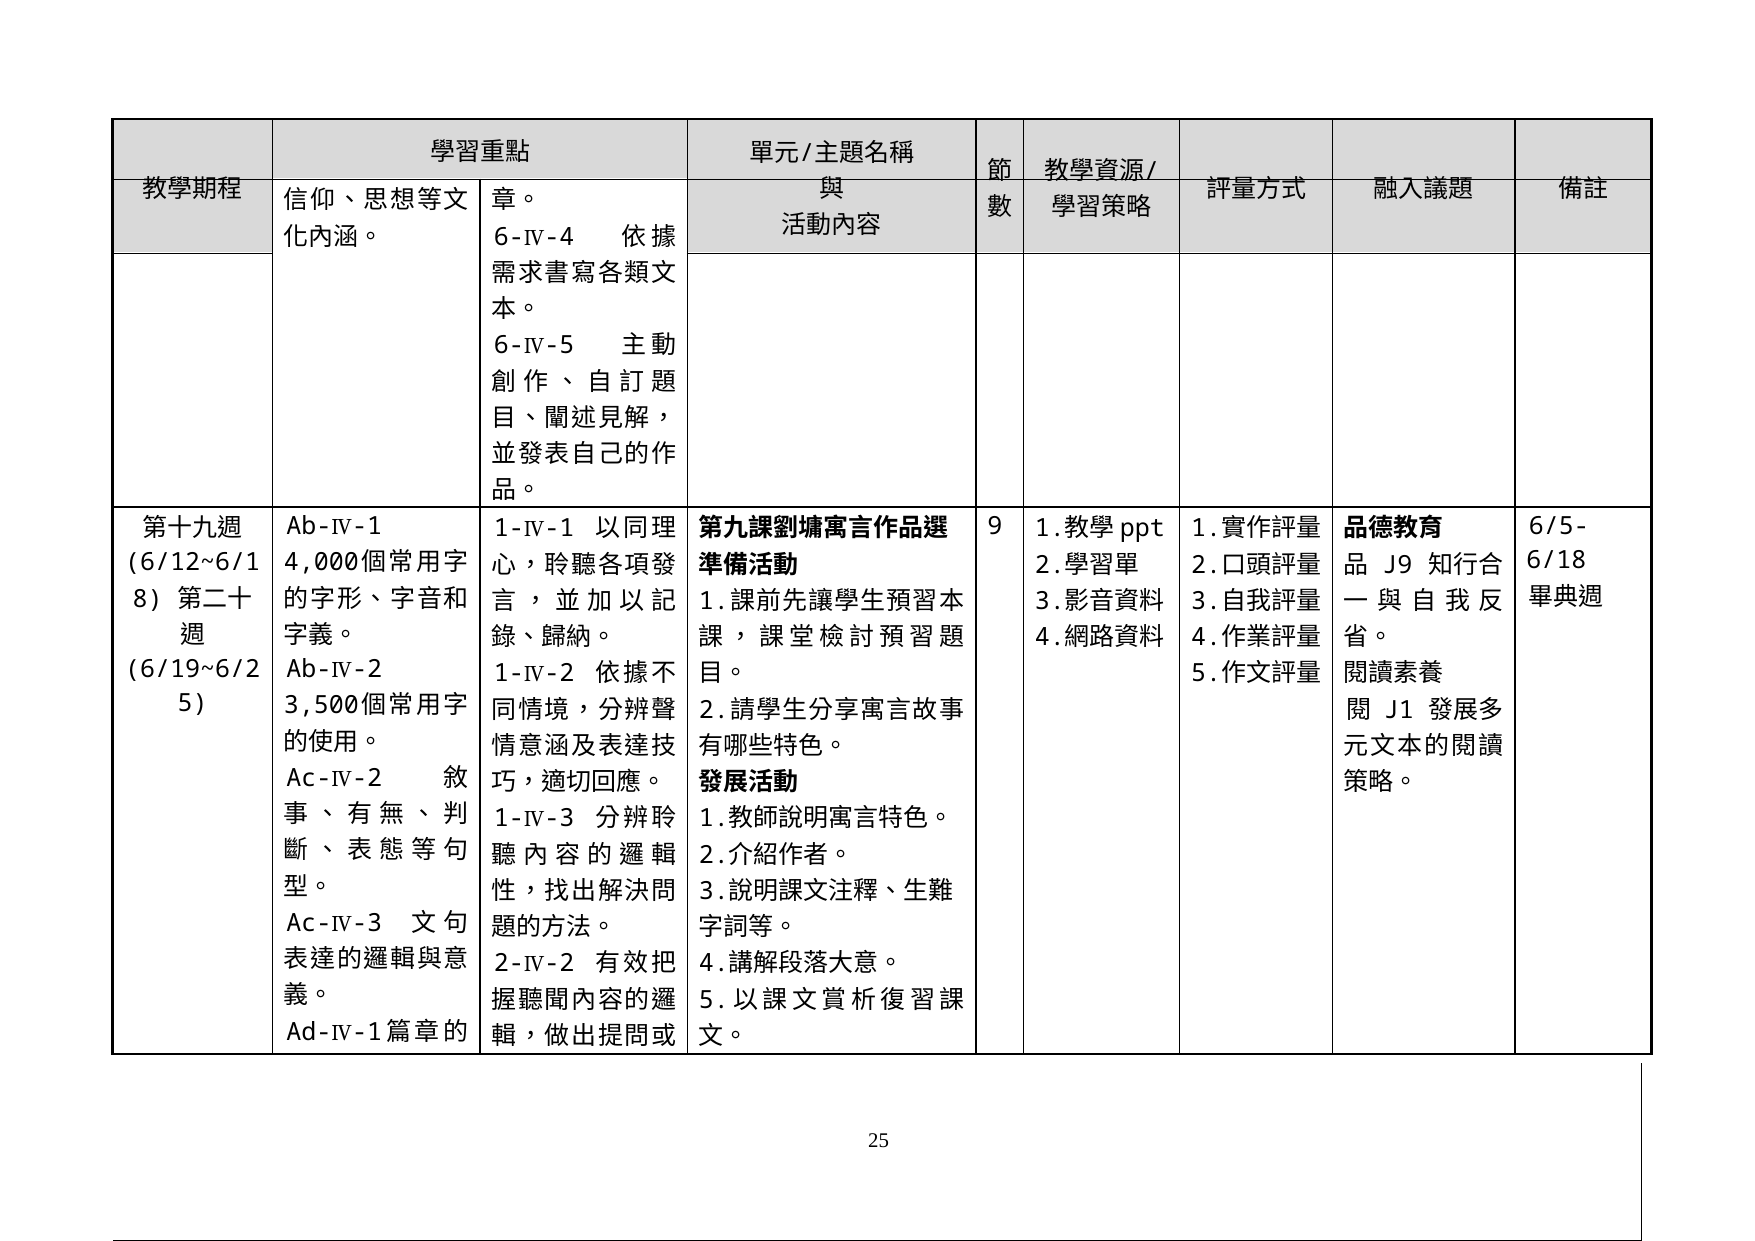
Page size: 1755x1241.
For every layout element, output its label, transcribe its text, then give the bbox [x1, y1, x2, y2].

table_cell 6/3 端午節放假 6/5-6/18畢典週 [1516, 254, 1650, 506]
table_cell 第十九週(6/12~6/18) 第二十週(6/19~6/25) [114, 508, 272, 1053]
table_cell Ab-Ⅳ-1 4,000個常用字的字形、字音和字義。 Ab-Ⅳ-2 3,500個常用字的使用。 Ac-Ⅳ-2 敘事、有無、判斷、表態等句型。 Ac-Ⅳ-3 文句表達的邏輯與意義。 Ad-Ⅳ-1篇章的 [273, 508, 479, 1053]
table_cell 1.實作評量 2.口頭評量 3.自我評量 4.作業評量 5.作文評量 [1180, 508, 1332, 1053]
table_cell 6/3 端午節放假 6/5-6/18畢典週 [1516, 180, 1650, 253]
table_header [114, 120, 272, 179]
table_cell 10 [977, 180, 1023, 253]
table_header 教學資源/學習策略 [1024, 120, 1179, 179]
table_cell 1.教學ppt 2.學習單 3.影音資料 4.網路資料 [1024, 508, 1179, 1053]
table_cell 信仰、思想等文化內涵。 [273, 180, 479, 506]
table_cell 第九課劉墉寓言作品選 準備活動 1.課前先讓學生預習本課，課堂檢討預習題目。 2.請學生分享寓言故事有哪些特色。 發展活動 1.教師說明寓言特色。 2.介紹作者。 3.說明課文注釋、生難 字詞等。 4.講解段落大意。 5.以課文賞析復習課文。 6.帶領學生進行應用與討論。 7.帶領學生讀延伸閱讀文章。 8.教師可補充其他寓言故事，如伊索寓言，或挑選簡單易懂的文言寓言故事（如：揠苗助長、鄭人買履、刻舟求劍等）作為類文延伸閱讀，讓學生更了解寓言特色。 綜合活動 1.回家作業：學生練習習作題目。 2.評量：總結本課已教過的知識，或以口頭提問、學習單的方式檢測學生學習狀況，加強學生不足的地方。 作文六 參考習作「寫作練功坊」。 [688, 508, 975, 1053]
table_cell 6/5-6/18 畢典週 [1516, 508, 1650, 1053]
table_cell 第十七週(5/29~6/4) 第十八週(6/5~6/11) [114, 180, 272, 253]
table_cell 1.教學ppt 2.學習單 3.影音資料 4.網路資料 [1024, 180, 1179, 253]
table_cell 品德教育 品 EJU7 欣賞感恩。 品 J9 知行合一與自我反省。 國際教育 國 J9 尊重與維護不同文化群體的人權與尊嚴。 多元文化教育 多J4 了解不同群體間如何看待彼此的文化。 多J5 了解及尊重不同文化的習俗與禁忌。 [1333, 180, 1514, 253]
table_cell 10 [977, 254, 1023, 506]
table_cell 1.實作評量 2.口頭評量 3.自我評量 4.作業評量 [1180, 180, 1332, 253]
table_header [1333, 120, 1514, 179]
table_header 單元/主題名稱 與 活動內容 [688, 120, 975, 179]
table_header 節數 [977, 120, 1023, 179]
table_header 學習重點 [273, 120, 687, 178]
table_cell 第十七週(5/29~6/4) 第十八週(6/5~6/11) [114, 254, 272, 506]
table_cell 1.教學ppt 2.學習單 3.影音資料 4.網路資料 [1024, 254, 1179, 506]
table_cell 1.實作評量 2.口頭評量 3.自我評量 4.作業評量 [1180, 254, 1332, 506]
table_header [1516, 120, 1650, 179]
table_cell 品德教育 品 J9 知行合一與自我反省。 閱讀素養 閱 J1 發展多元文本的閱讀策略。 [1333, 508, 1514, 1053]
table_cell 品德教育 品 EJU7 欣賞感恩。 品 J9 知行合一與自我反省。 國際教育 國 J9 尊重與維護不同文化群體的人權與尊嚴。 多元文化教育 多J4 了解不同群體間如何看待彼此的文化。 多J5 了解及尊重不同文化的習俗與禁忌。 [1333, 254, 1514, 506]
table_cell 第八課視力與偏見 準備活動 1.學生分組然後輪流將眼睛矇住，並嘗不同的食物或玩恐怖箱，體會盲人的感覺。 2.學生分享推荐李家同的作品。 發展活動 1.講述本課題文大意。 2.教師補充關於「上帝造人」的各種神話。 3.介紹作者李家同。 4.介紹李家同的盲人指導教授。 5.說明段落大意、注釋、生難字詞等。 6.請學生再次閱讀課文，切分文章的意義段，並做出各意義段的摘要。 7.以課文賞析復習課文。 8.帶領學生進行應用與討論。 9.帶領學生讀延伸閱讀文章〈賣油翁〉，深化對「以故事人物說明道理」寫作手法的理解。或請學生自行閱讀，教師以簡單提問檢測學生的閱讀情形。 10.教師分享與種族偏見有關的時事新聞，引導討論。 綜合活動 1.回家作業：學生練習習作題目。 2.評量：總結本課已教過的知識，或以口頭提問、學習單的方式檢測學生學習狀況，加強學生不足的地方。 [688, 254, 975, 506]
table_cell 1-Ⅳ-1 以同理心，聆聽各項發言，並加以記錄、歸納。 1-Ⅳ-2 依據不同情境，分辨聲情意涵及表達技巧，適切回應。 1-Ⅳ-3 分辨聆聽內容的邏輯性，找出解決問題的方法。 2-Ⅳ-2 有效把握聽聞內容的邏輯，做出提問或 [481, 508, 687, 1053]
table_cell 章。 6-Ⅳ-4 依據需求書寫各類文本。 6-Ⅳ-5 主動創作、自訂題目、闡述見解，並發表自己的作品。 [481, 180, 687, 506]
table_header [1180, 120, 1332, 179]
table_cell 第八課視力與偏見 準備活動 1.學生分組然後輪流將眼睛矇住，並嘗不同的食物或玩恐怖箱，體會盲人的感覺。 2.學生分享推荐李家同的作品。 發展活動 1.講述本課題文大意。 2.教師補充關於「上帝造人」的各種神話。 3.介紹作者李家同。 4.介紹李家同的盲人指導教授。 5.說明段落大意、注釋、生難字詞等。 6.請學生再次閱讀課文，切分文章的意義段，並做出各意義段的摘要。 7.以課文賞析復習課文。 8.帶領學生進行應用與討論。 9.帶領學生讀延伸閱讀文章〈賣油翁〉，深化對「以故事人物說明道理」寫作手法的理解。或請學生自行閱讀，教師以簡單提問檢測學生的閱讀情形。 10.教師分享與種族偏見有關的時事新聞，引導討論。 綜合活動 1.回家作業：學生練習習作題目。 2.評量：總結本課已教過的知識，或以口頭提問、學習單的方式檢測學生學習狀況，加強學生不足的地方。 [688, 180, 975, 253]
table_cell 9 1 [977, 508, 1023, 1053]
